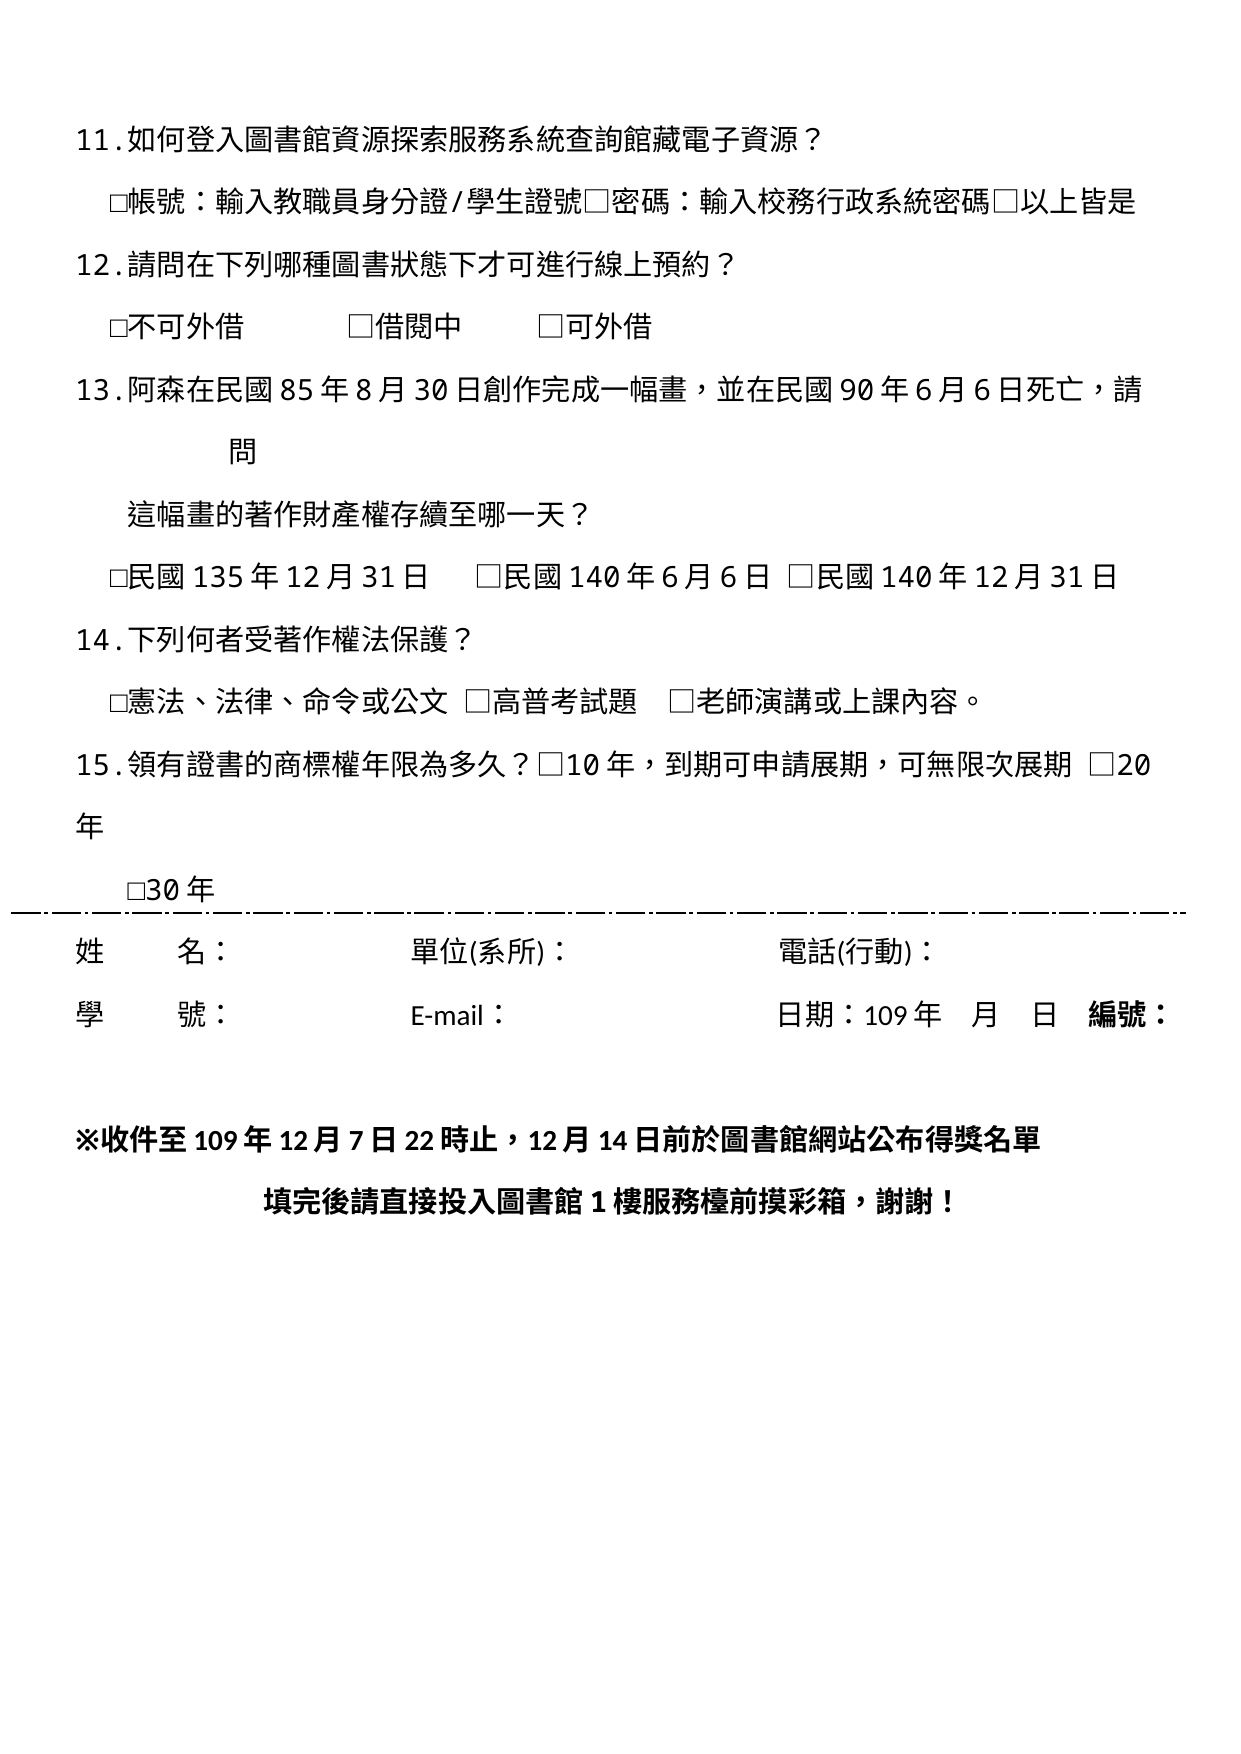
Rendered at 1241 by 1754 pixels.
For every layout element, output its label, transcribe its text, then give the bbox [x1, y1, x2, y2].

text 14.下列何者受著作權法保護？ [75, 596, 1165, 658]
text □不可外借 □借閱中 □可外借 [75, 283, 1165, 346]
text □憲法、法律、命令或公文 □高普考試題 □老師演講或上課內容。 [75, 658, 1165, 721]
text 學 號： E-mail： 日期：109年 月 日 編號： [75, 971, 1165, 1096]
text 這幅畫的著作財產權存續至哪一天？ [75, 471, 1165, 533]
text 填完後請直接投入圖書館1樓服務檯前摸彩箱，謝謝！ [75, 1158, 1165, 1221]
text ※收件至109年12月7日22時止，12月14日前於圖書館網站公布得獎名單 [75, 1096, 1165, 1158]
text 12.請問在下列哪種圖書狀態下才可進行線上預約？ [75, 221, 1165, 283]
text □民國135年12月31日 □民國140年6月6日 □民國140年12月31日 [75, 533, 1165, 596]
text □帳號：輸入教職員身分證/學生證號□密碼：輸入校務行政系統密碼□以上皆是 [75, 158, 1165, 221]
text 15.領有證書的商標權年限為多久？□10年，到期可申請展期，可無限次展期 □20年 [75, 721, 1165, 846]
text 13.阿森在民國85年8月30日創作完成一幅畫，並在民國90年6月6日死亡，請問 [75, 346, 1165, 471]
text 姓 名： 單位(系所)： 電話(行動)： [75, 908, 1165, 971]
text □30年 [75, 846, 1165, 908]
text 11.如何登入圖書館資源探索服務系統查詢館藏電子資源？ [75, 96, 1165, 158]
